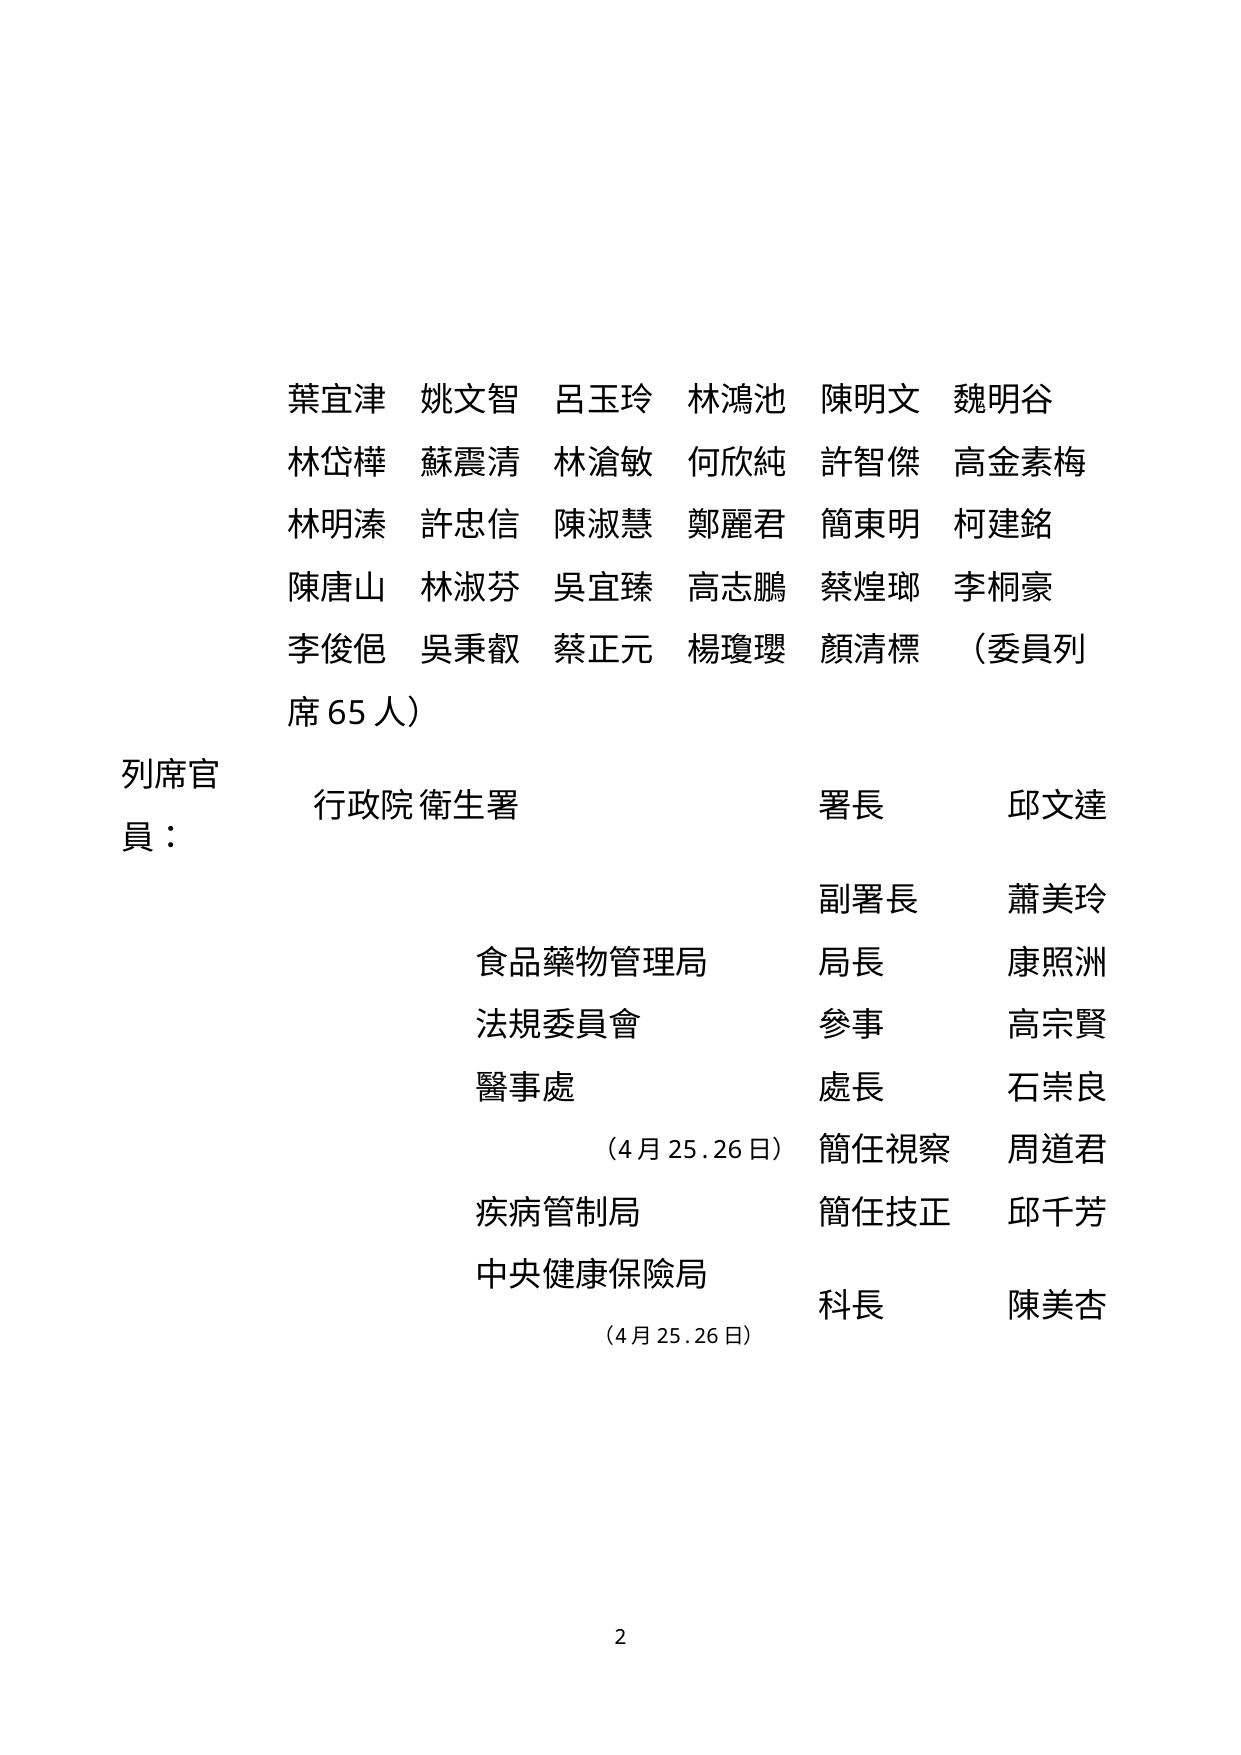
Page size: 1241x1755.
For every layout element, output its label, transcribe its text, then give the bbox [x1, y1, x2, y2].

table_cell [285, 981, 416, 1043]
table_cell [800, 1106, 815, 1168]
table_cell 局長 [815, 918, 977, 981]
table_cell [285, 1231, 416, 1356]
table_cell 邱千芳 [978, 1168, 1110, 1231]
table_cell [118, 856, 285, 918]
table_cell [118, 1231, 285, 1356]
table_cell 簡任視察 [815, 1106, 977, 1168]
table_cell [800, 981, 815, 1043]
table_header 列席官員： [118, 731, 285, 856]
table_cell [285, 1168, 416, 1231]
table_cell [800, 918, 815, 981]
table_header 邱文達 [978, 731, 1110, 856]
table_cell 周道君 [978, 1106, 1110, 1168]
table_header [800, 731, 815, 856]
table_cell [800, 1043, 815, 1106]
table_cell 科長 [815, 1231, 977, 1356]
table_cell 陳美杏 [978, 1231, 1110, 1356]
table_cell [800, 1231, 815, 1356]
table_cell 食品藥物管理局 [416, 918, 800, 981]
table_cell [285, 1043, 416, 1106]
table_cell 康照洲 [978, 918, 1110, 981]
table_cell [118, 1168, 285, 1231]
table_cell 疾病管制局 [416, 1168, 800, 1231]
table_cell 副署長 [815, 856, 977, 918]
table_cell 醫事處 [416, 1043, 800, 1106]
table_cell 簡任技正 [815, 1168, 977, 1231]
table_cell （4月25.26日） [416, 1106, 800, 1168]
table_cell 蕭美玲 [978, 856, 1110, 918]
table_header 行政院 [285, 731, 416, 856]
table_cell [118, 981, 285, 1043]
table_cell 參事 [815, 981, 977, 1043]
table_cell [800, 856, 815, 918]
table_cell [285, 1106, 416, 1168]
table_header 衛生署 [416, 731, 800, 856]
table_cell [800, 1168, 815, 1231]
table_cell 法規委員會 [416, 981, 800, 1043]
table_cell 中央健康保險局 （4月25.26日） [416, 1231, 800, 1356]
table_cell [416, 856, 800, 918]
table_cell [118, 918, 285, 981]
table_cell [285, 856, 416, 918]
table_cell [285, 918, 416, 981]
text 葉宜津 姚文智 呂玉玲 林鴻池 陳明文 魏明谷 林岱樺 蘇震清 林滄敏 何欣純 許智傑 高金素梅林明溱 許忠信 陳淑慧 鄭麗君 簡東明 柯建銘 陳唐山 林淑芬 吳宜臻 高志鵬 蔡煌瑯 李桐豪 李俊俋 吳秉叡 蔡正元 楊瓊瓔 顏清標 （委員列席65人） [118, 356, 1101, 731]
table_cell [118, 1043, 285, 1106]
table_cell 處長 [815, 1043, 977, 1106]
table_header 署長 [815, 731, 977, 856]
table_cell [118, 1106, 285, 1168]
table_cell 高宗賢 [978, 981, 1110, 1043]
table_cell 石崇良 [978, 1043, 1110, 1106]
